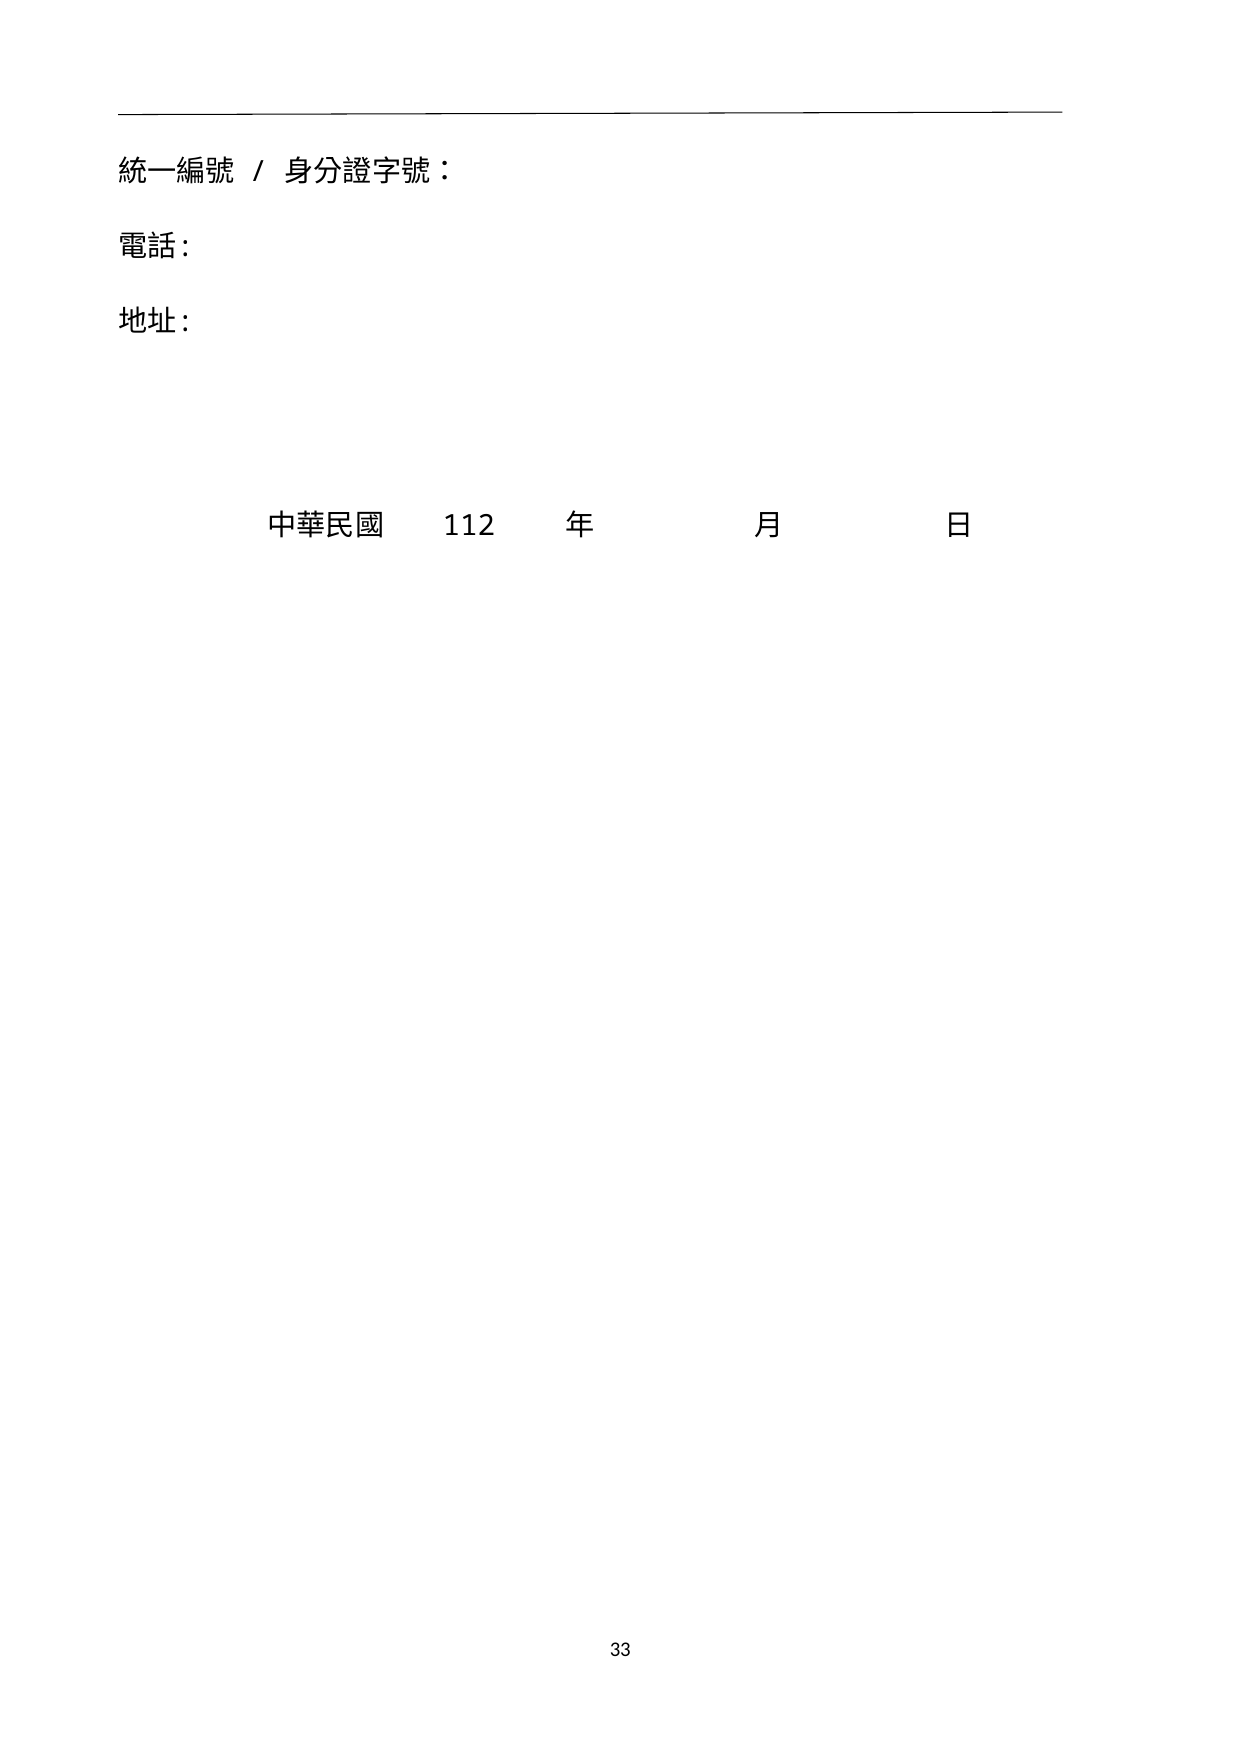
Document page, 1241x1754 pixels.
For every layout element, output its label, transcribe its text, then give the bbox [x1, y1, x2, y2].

text 統一編號 / 身分證字號： [118, 127, 1122, 189]
text 中華民國 112 年 月 日 [118, 502, 1122, 544]
text 電話: [118, 202, 1122, 264]
text 地址: [118, 277, 1122, 339]
